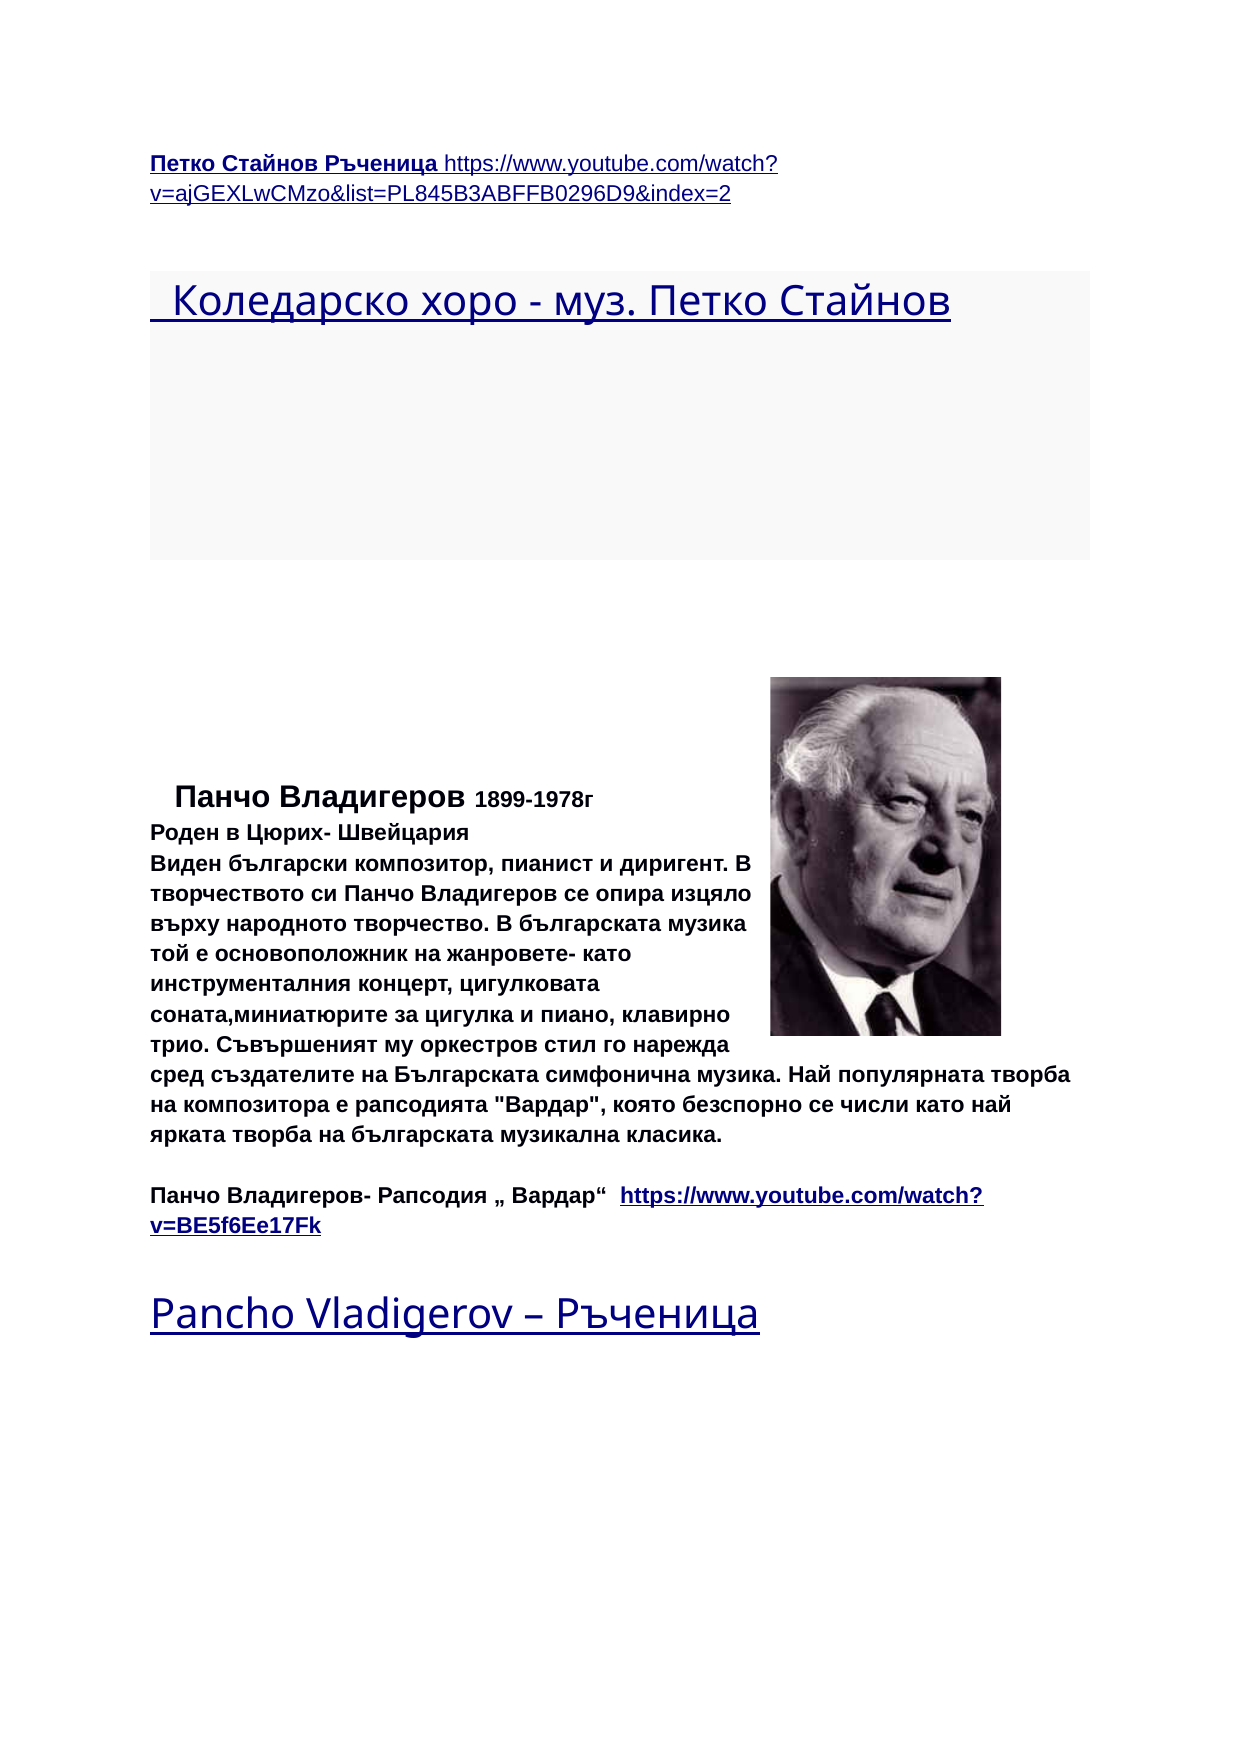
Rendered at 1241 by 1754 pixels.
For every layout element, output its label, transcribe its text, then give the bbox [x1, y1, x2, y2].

subtitle Pancho Vladigerov – Ръченица [150, 1284, 1090, 1341]
text [1002, 819, 1090, 846]
text Роден в Цюрих- Швейцария [150, 819, 770, 846]
text Виден български композитор, пианист и диригент. В творчеството си Панчо Владигеров се опира изцяло върху народното творчество. В българската музика той е основоположник на жанровете- като инструменталния концерт, цигулковата соната,миниатюрите за цигулка и пиано, клавирно трио. Съвършеният му оркестров стил го нарежда сред създателите на Българската симфонична музика. Най популярната творба на композитора е рапсодията "Вардар", която безспорно се числи като най ярката творба на българската музикална класика. [150, 849, 1090, 1148]
text Панчо Владигеров- Рапсодия „ Вардар“ https://www.youtube.com/watch?v=BE5f6Ee17Fk [150, 1182, 1090, 1238]
text [1002, 778, 1090, 814]
subtitle Коледарско хоро - муз. Петко Стайнов [150, 271, 1090, 328]
picture [770, 677, 1002, 1036]
text Панчо Владигеров 1899-1978г [150, 778, 770, 814]
text Петко Стайнов Ръченица https://www.youtube.com/watch?v=ajGEXLwCMzo&list=PL845B3ABFFB0296D9&index=2 [150, 150, 1090, 207]
